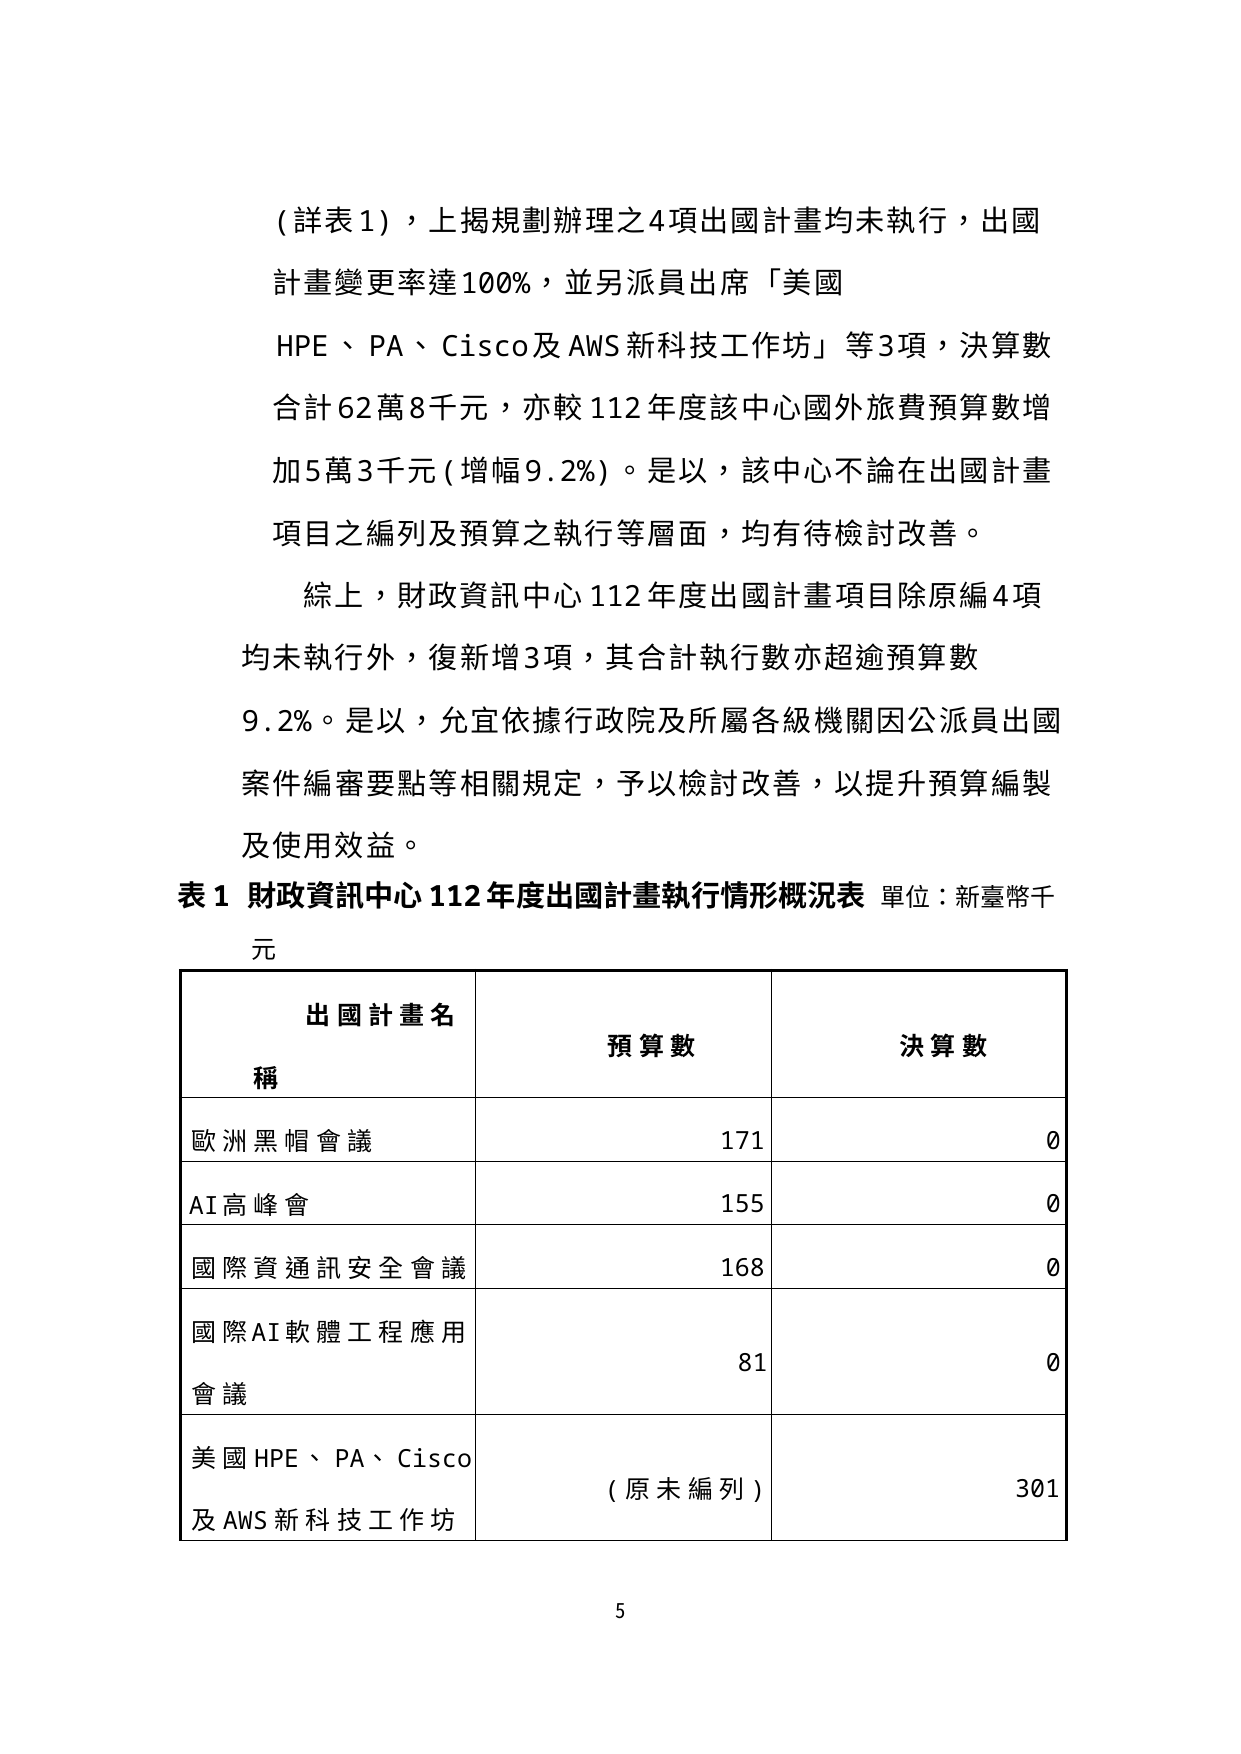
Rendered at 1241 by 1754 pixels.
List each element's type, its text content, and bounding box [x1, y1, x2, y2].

table_cell 81 [476, 1289, 771, 1414]
table_cell 301 [772, 1415, 1065, 1540]
table_cell 0 [772, 1225, 1065, 1288]
table_cell 0 [772, 1098, 1065, 1161]
text (詳表1)，上揭規劃辦理之4項出國計畫均未執行，出國計畫變更率達100%，並另派員出席「美國HPE、PA、Cisco及AWS新科技工作坊」等3項，決算數合計62萬8千元，亦較112年度該中心國外旅費預算數增加5萬3千元(增幅9.2%)。是以，該中心不論在出國計畫項目之編列及預算之執行等層面，均有待檢討改善。 [266, 177, 1063, 552]
table_cell AI高峰會 [182, 1162, 475, 1224]
table_cell 歐洲黑帽會議 [182, 1098, 475, 1161]
table_cell 168 [476, 1225, 771, 1288]
table_cell 0 [772, 1162, 1065, 1224]
table_cell (原未編列) [476, 1415, 771, 1540]
table_cell 171 [476, 1098, 771, 1161]
table_header 出國計畫名稱 [182, 972, 475, 1097]
table_cell 美國HPE、PA、Cisco及AWS新科技工作坊 [182, 1415, 475, 1540]
table_header 決算數 [772, 972, 1065, 1097]
text 表1 財政資訊中心112年度出國計畫執行情形概況表 單位：新臺幣千元 [177, 865, 1063, 969]
table_cell 155 [476, 1162, 771, 1224]
table_header 預算數 [476, 972, 771, 1097]
table_cell 國際AI軟體工程應用會議 [182, 1289, 475, 1414]
table_cell 0 [772, 1289, 1065, 1414]
text 綜上，財政資訊中心112年度出國計畫項目除原編4項均未執行外，復新增3項，其合計執行數亦超逾預算數9.2%。是以，允宜依據行政院及所屬各級機關因公派員出國案件編審要點等相關規定，予以檢討改善，以提升預算編製及使用效益。 [236, 552, 1063, 865]
table_cell 國際資通訊安全會議 [182, 1225, 475, 1288]
